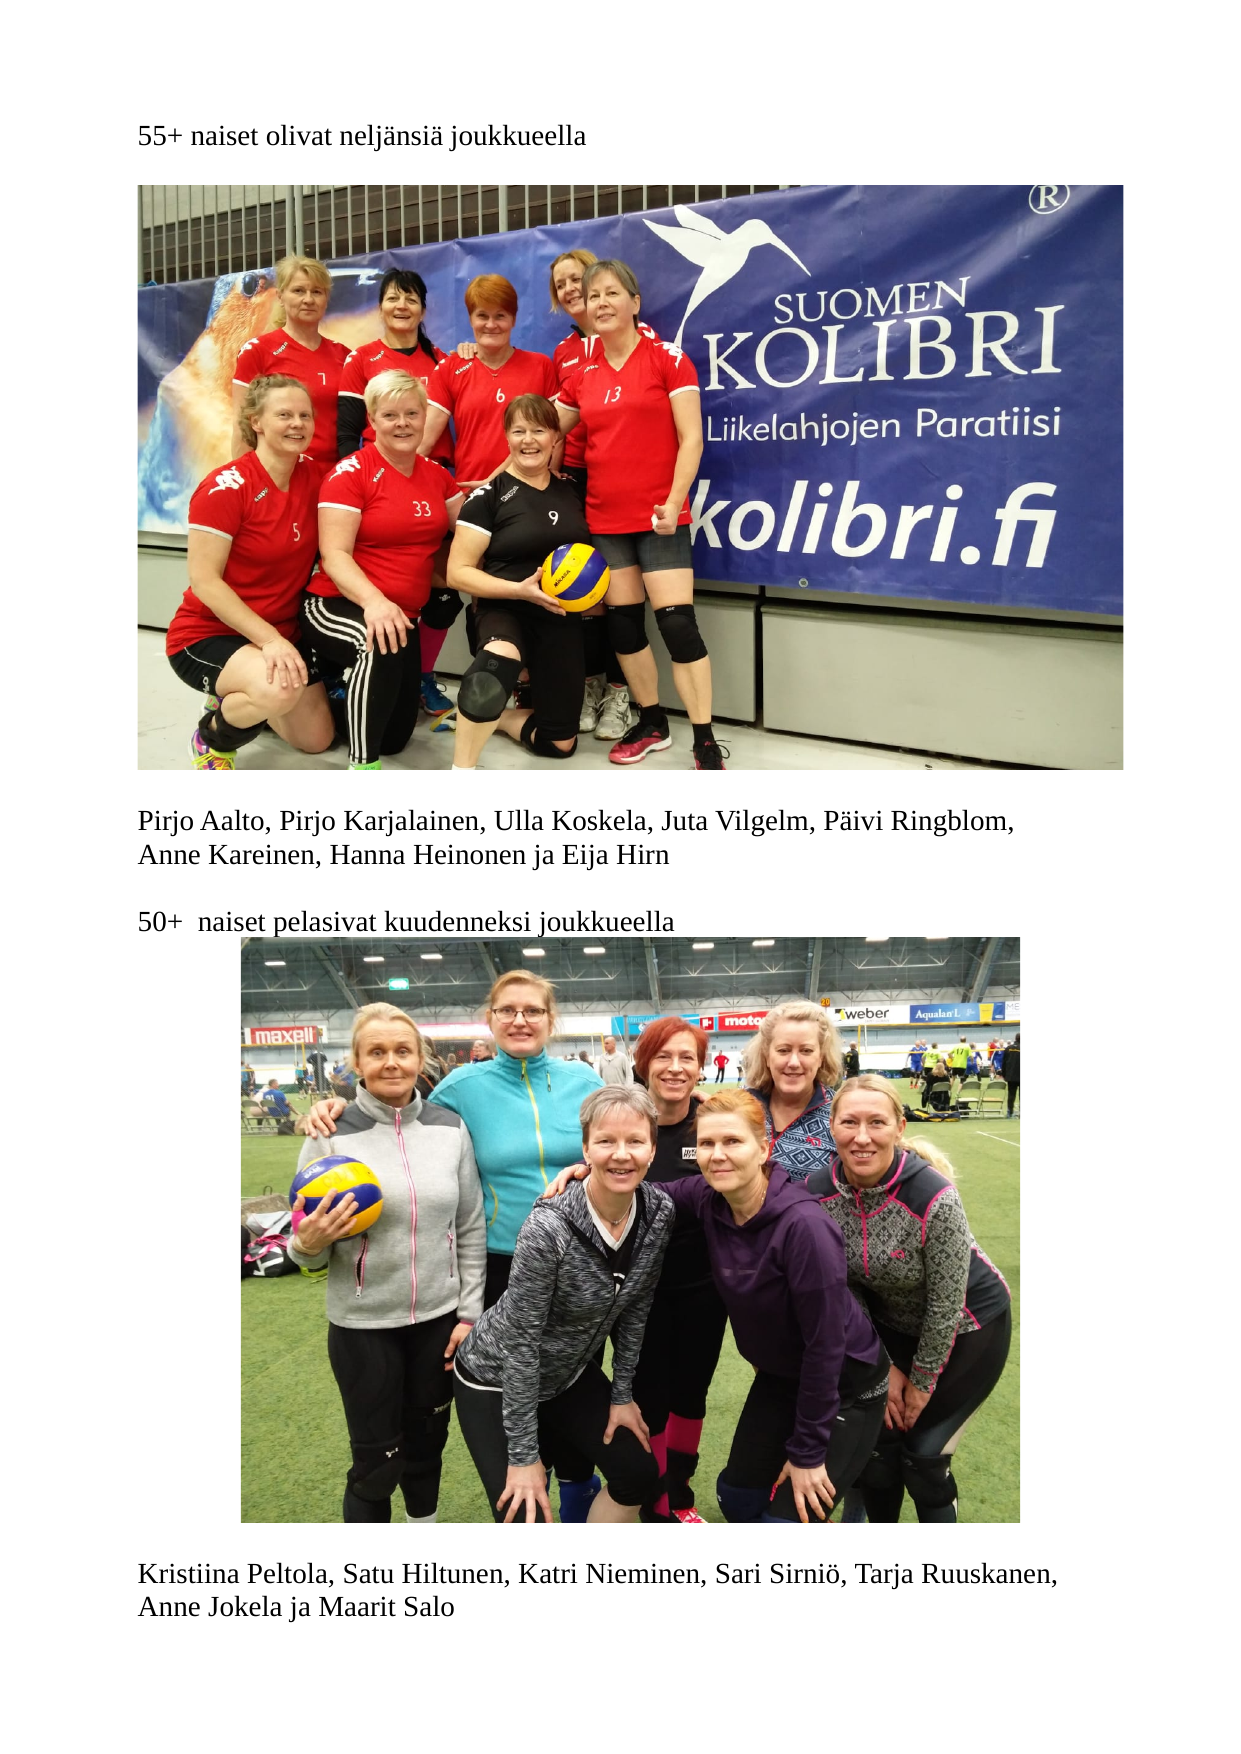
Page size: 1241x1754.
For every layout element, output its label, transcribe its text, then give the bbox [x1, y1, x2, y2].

text 55+ naiset olivat neljänsiä joukkueella [137, 118, 1123, 152]
text Kristiina Peltola, Satu Hiltunen, Katri Nieminen, Sari Sirniö, Tarja Ruuskanen, Anne Jokela ja Maarit Salo [137, 1556, 1123, 1623]
text 50+ naiset pelasivat kuudenneksi joukkueella [137, 904, 1123, 938]
text Pirjo Aalto, Pirjo Karjalainen, Ulla Koskela, Juta Vilgelm, Päivi Ringblom, [137, 803, 1123, 837]
picture [240, 937, 1021, 1523]
text Anne Kareinen, Hanna Heinonen ja Eija Hirn [137, 837, 1123, 871]
picture [137, 185, 1124, 770]
